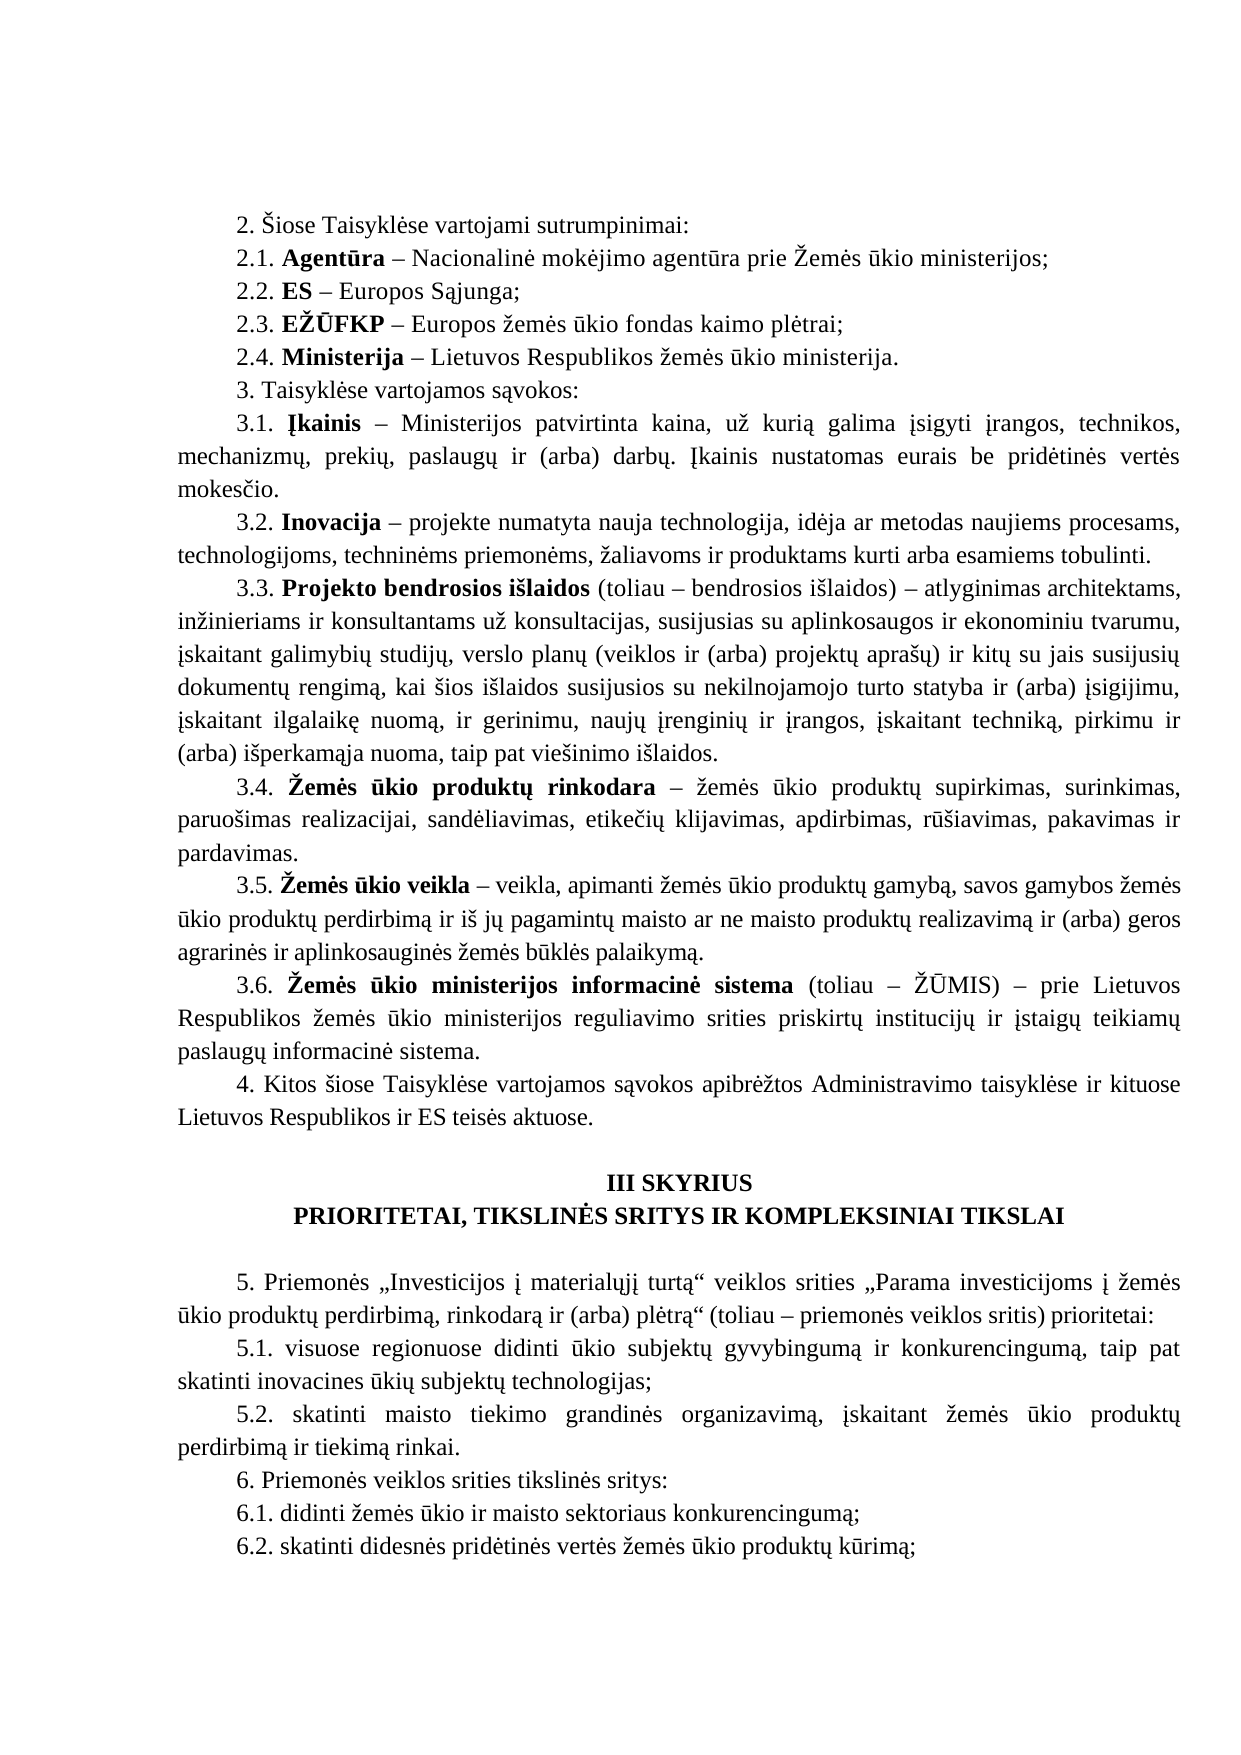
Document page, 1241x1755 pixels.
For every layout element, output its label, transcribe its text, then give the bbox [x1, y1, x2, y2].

text 5.1. visuose regionuose didinti ūkio subjektų gyvybingumą ir konkurencingumą, taip pat skatinti inovacines ūkių subjektų technologijas; [177, 1333, 1181, 1395]
text 3.6. Žemės ūkio ministerijos informacinė sistema (toliau – ŽŪMIS) – prie Lietuvos Respublikos žemės ūkio ministerijos reguliavimo srities priskirtų institucijų ir įstaigų teikiamų paslaugų informacinė sistema. [177, 970, 1181, 1064]
text 6.1. didinti žemės ūkio ir maisto sektoriaus konkurencingumą; [177, 1498, 1181, 1527]
text 5. Priemonės „Investicijos į materialųjį turtą“ veiklos srities „Parama investicijoms į žemės ūkio produktų perdirbimą, rinkodarą ir (arba) plėtrą“ (toliau – priemonės veiklos sritis) prioritetai: [177, 1267, 1181, 1329]
text 2.2. ES – Europos Sąjunga; [177, 276, 1181, 305]
text 6. Priemonės veiklos srities tikslinės sritys: [177, 1465, 1181, 1494]
text 2.4. Ministerija – Lietuvos Respublikos žemės ūkio ministerija. [177, 342, 1181, 371]
text 2.1. Agentūra – Nacionalinė mokėjimo agentūra prie Žemės ūkio ministerijos; [177, 243, 1181, 272]
text III SKYRIUS [177, 1168, 1181, 1197]
text 6.2. skatinti didesnės pridėtinės vertės žemės ūkio produktų kūrimą; [177, 1531, 1181, 1560]
text 4. Kitos šiose Taisyklėse vartojamos sąvokos apibrėžtos Administravimo taisyklėse ir kituose Lietuvos Respublikos ir ES teisės aktuose. [177, 1069, 1181, 1131]
text 3.4. Žemės ūkio produktų rinkodara – žemės ūkio produktų supirkimas, surinkimas, paruošimas realizacijai, sandėliavimas, etikečių klijavimas, apdirbimas, rūšiavimas, pakavimas ir pardavimas. [177, 772, 1181, 866]
text 3.3. Projekto bendrosios išlaidos (toliau – bendrosios išlaidos) – atlyginimas architektams, inžinieriams ir konsultantams už konsultacijas, susijusias su aplinkosaugos ir ekonominiu tvarumu, įskaitant galimybių studijų, verslo planų (veiklos ir (arba) projektų aprašų) ir kitų su jais susijusių dokumentų rengimą, kai šios išlaidos susijusios su nekilnojamojo turto statyba ir (arba) įsigijimu, įskaitant ilgalaikę nuomą, ir gerinimu, naujų įrenginių ir įrangos, įskaitant techniką, pirkimu ir (arba) išperkamąja nuoma, taip pat viešinimo išlaidos. [177, 573, 1181, 767]
text 3.5. Žemės ūkio veikla – veikla, apimanti žemės ūkio produktų gamybą, savos gamybos žemės ūkio produktų perdirbimą ir iš jų pagamintų maisto ar ne maisto produktų realizavimą ir (arba) geros agrarinės ir aplinkosauginės žemės būklės palaikymą. [177, 871, 1181, 965]
text 3.2. Inovacija – projekte numatyta nauja technologija, idėja ar metodas naujiems procesams, technologijoms, techninėms priemonėms, žaliavoms ir produktams kurti arba esamiems tobulinti. [177, 507, 1181, 569]
text 3.1. Įkainis – Ministerijos patvirtinta kaina, už kurią galima įsigyti įrangos, technikos, mechanizmų, prekių, paslaugų ir (arba) darbų. Įkainis nustatomas eurais be pridėtinės vertės mokesčio. [177, 408, 1181, 503]
text 3. Taisyklėse vartojamos sąvokos: [177, 375, 1181, 404]
text 5.2. skatinti maisto tiekimo grandinės organizavimą, įskaitant žemės ūkio produktų perdirbimą ir tiekimą rinkai. [177, 1399, 1181, 1461]
text 2. Šiose Taisyklėse vartojami sutrumpinimai: [177, 210, 1181, 239]
text PRIORITETAI, TIKSLINĖS SRITYS IR KOMPLEKSINIAI TIKSLAI [177, 1201, 1181, 1229]
text 2.3. EŽŪFKP – Europos žemės ūkio fondas kaimo plėtrai; [177, 309, 1181, 338]
